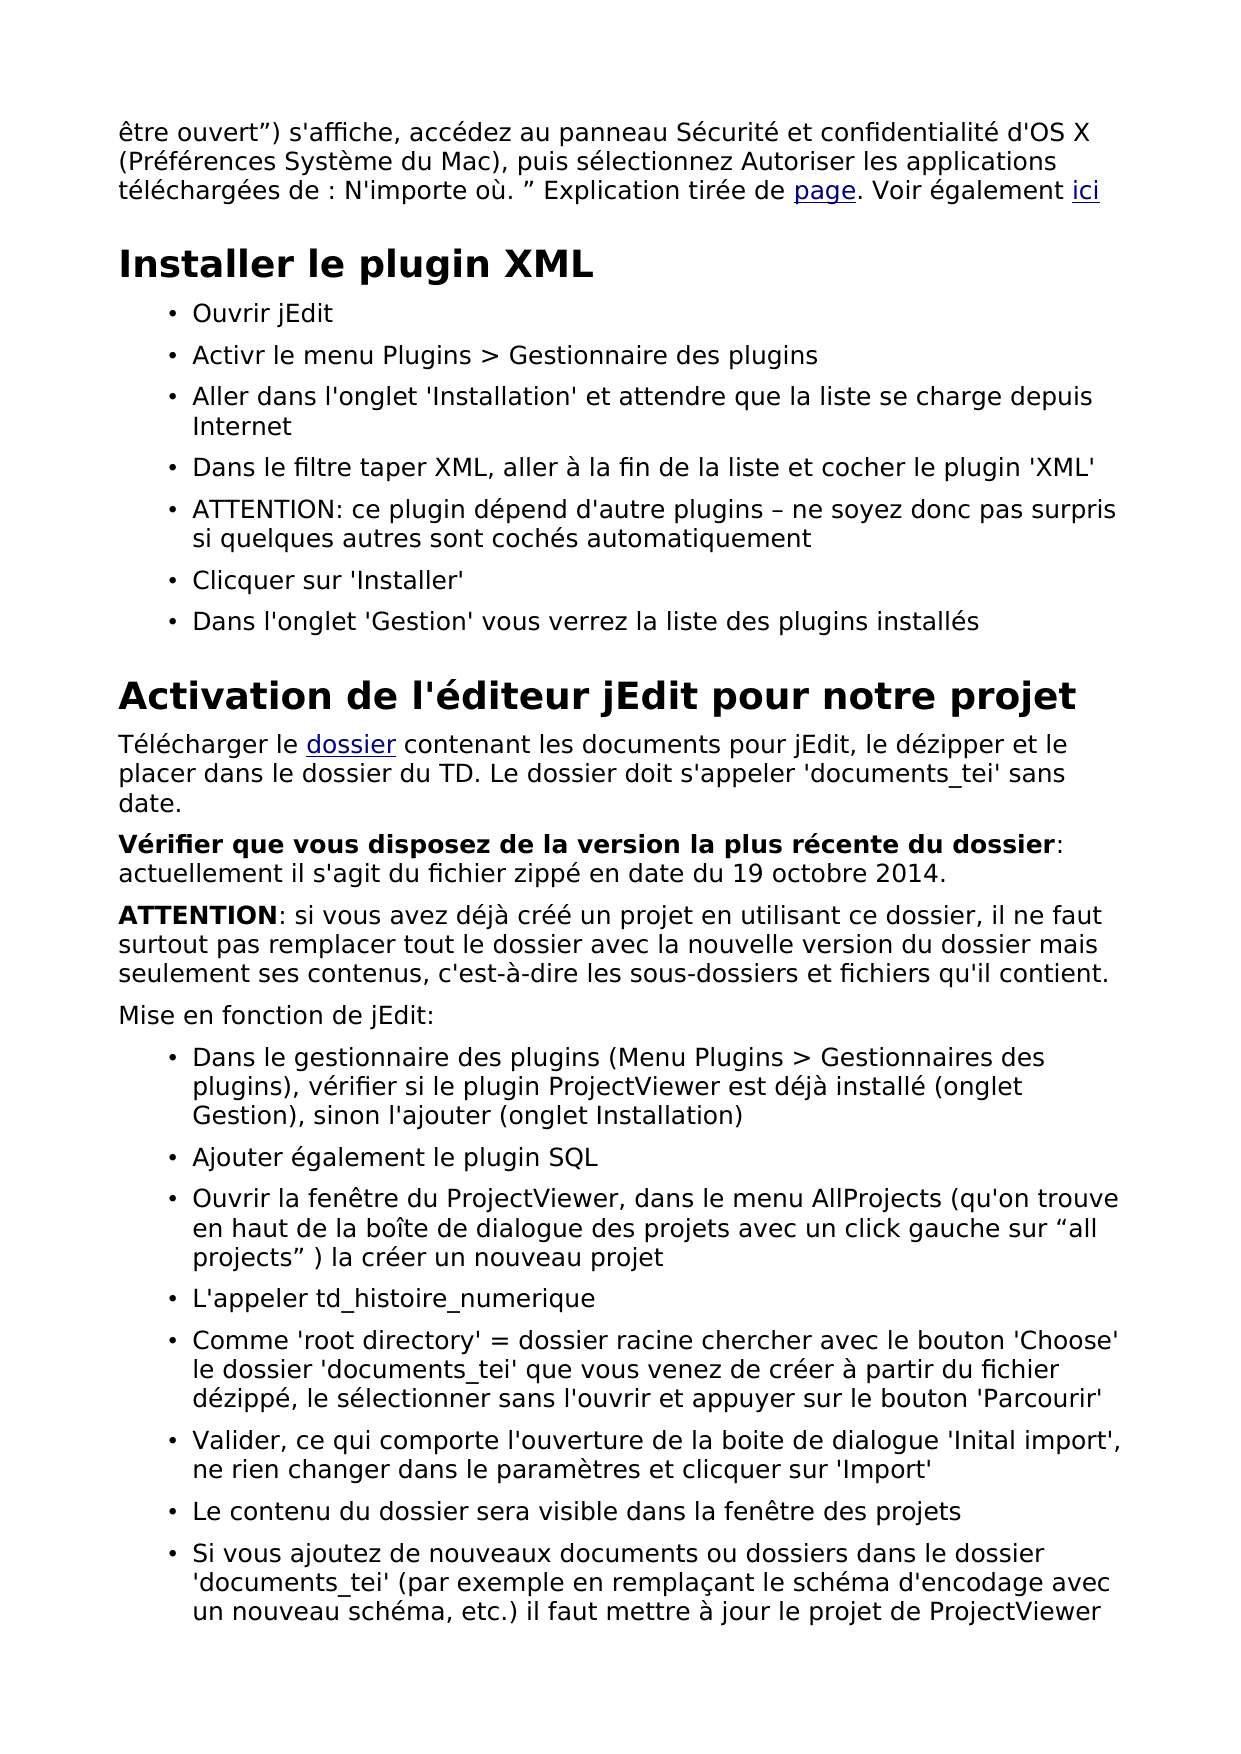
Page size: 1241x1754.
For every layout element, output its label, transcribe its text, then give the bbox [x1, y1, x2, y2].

list Ajouter également le plugin SQL [177, 1143, 1122, 1172]
list Si vous ajoutez de nouveaux documents ou dossiers dans le dossier 'documents_tei' (par exemple en remplaçant le schéma d'encodage avec un nouveau schéma, etc.) il faut mettre à jour le projet de ProjectViewer [177, 1539, 1122, 1626]
list Valider, ce qui comporte l'ouverture de la boite de dialogue 'Inital import', ne rien changer dans le paramètres et clicquer sur 'Import' [177, 1426, 1122, 1484]
list ATTENTION: ce plugin dépend d'autre plugins – ne soyez donc pas surpris si quelques autres sont cochés automatiquement [177, 495, 1122, 553]
list Clicquer sur 'Installer' [177, 566, 1122, 595]
list Ouvrir la fenêtre du ProjectViewer, dans le menu AllProjects (qu'on trouve en haut de la boîte de dialogue des projets avec un click gauche sur “all projects” ) la créer un nouveau projet [177, 1184, 1122, 1272]
list Comme 'root directory' = dossier racine chercher avec le bouton 'Choose' le dossier 'documents_tei' que vous venez de créer à partir du fichier dézippé, le sélectionner sans l'ouvrir et appuyer sur le bouton 'Parcourir' [177, 1326, 1122, 1414]
list Activr le menu Plugins > Gestionnaire des plugins [177, 341, 1122, 370]
text Mise en fonction de jEdit: [118, 1001, 1122, 1030]
list Ouvrir jEdit [177, 299, 1122, 328]
subtitle Activation de l'éditeur jEdit pour notre projet [118, 674, 1122, 718]
text Télécharger le dossier contenant les documents pour jEdit, le dézipper et le placer dans le dossier du TD. Le dossier doit s'appeler 'documents_tei' sans date. [118, 730, 1122, 818]
list L'appeler td_histoire_numerique [177, 1284, 1122, 1314]
list Dans le gestionnaire des plugins (Menu Plugins > Gestionnaires des plugins), vérifier si le plugin ProjectViewer est déjà installé (onglet Gestion), sinon l'ajouter (onglet Installation) [177, 1043, 1122, 1130]
text Vérifier que vous disposez de la version la plus récente du dossier: actuellement il s'agit du fichier zippé en date du 19 octobre 2014. [118, 830, 1122, 889]
list Dans le filtre taper XML, aller à la fin de la liste et cocher le plugin 'XML' [177, 453, 1122, 483]
subtitle Installer le plugin XML [118, 243, 1122, 287]
list Le contenu du dossier sera visible dans la fenêtre des projets [177, 1497, 1122, 1526]
list Aller dans l'onglet 'Installation' et attendre que la liste se charge depuis Internet [177, 383, 1122, 441]
list Dans l'onglet 'Gestion' vous verrez la liste des plugins installés [177, 608, 1122, 637]
text être ouvert”) s'affiche, accédez au panneau Sécurité et confidentialité d'OS X (Préférences Système du Mac), puis sélectionnez Autoriser les applications téléchargées de : N'importe où. ” Explication tirée de page. Voir également ici [118, 118, 1122, 206]
text ATTENTION: si vous avez déjà créé un projet en utilisant ce dossier, il ne faut surtout pas remplacer tout le dossier avec la nouvelle version du dossier mais seulement ses contenus, c'est-à-dire les sous-dossiers et fichiers qu'il contient. [118, 901, 1122, 989]
